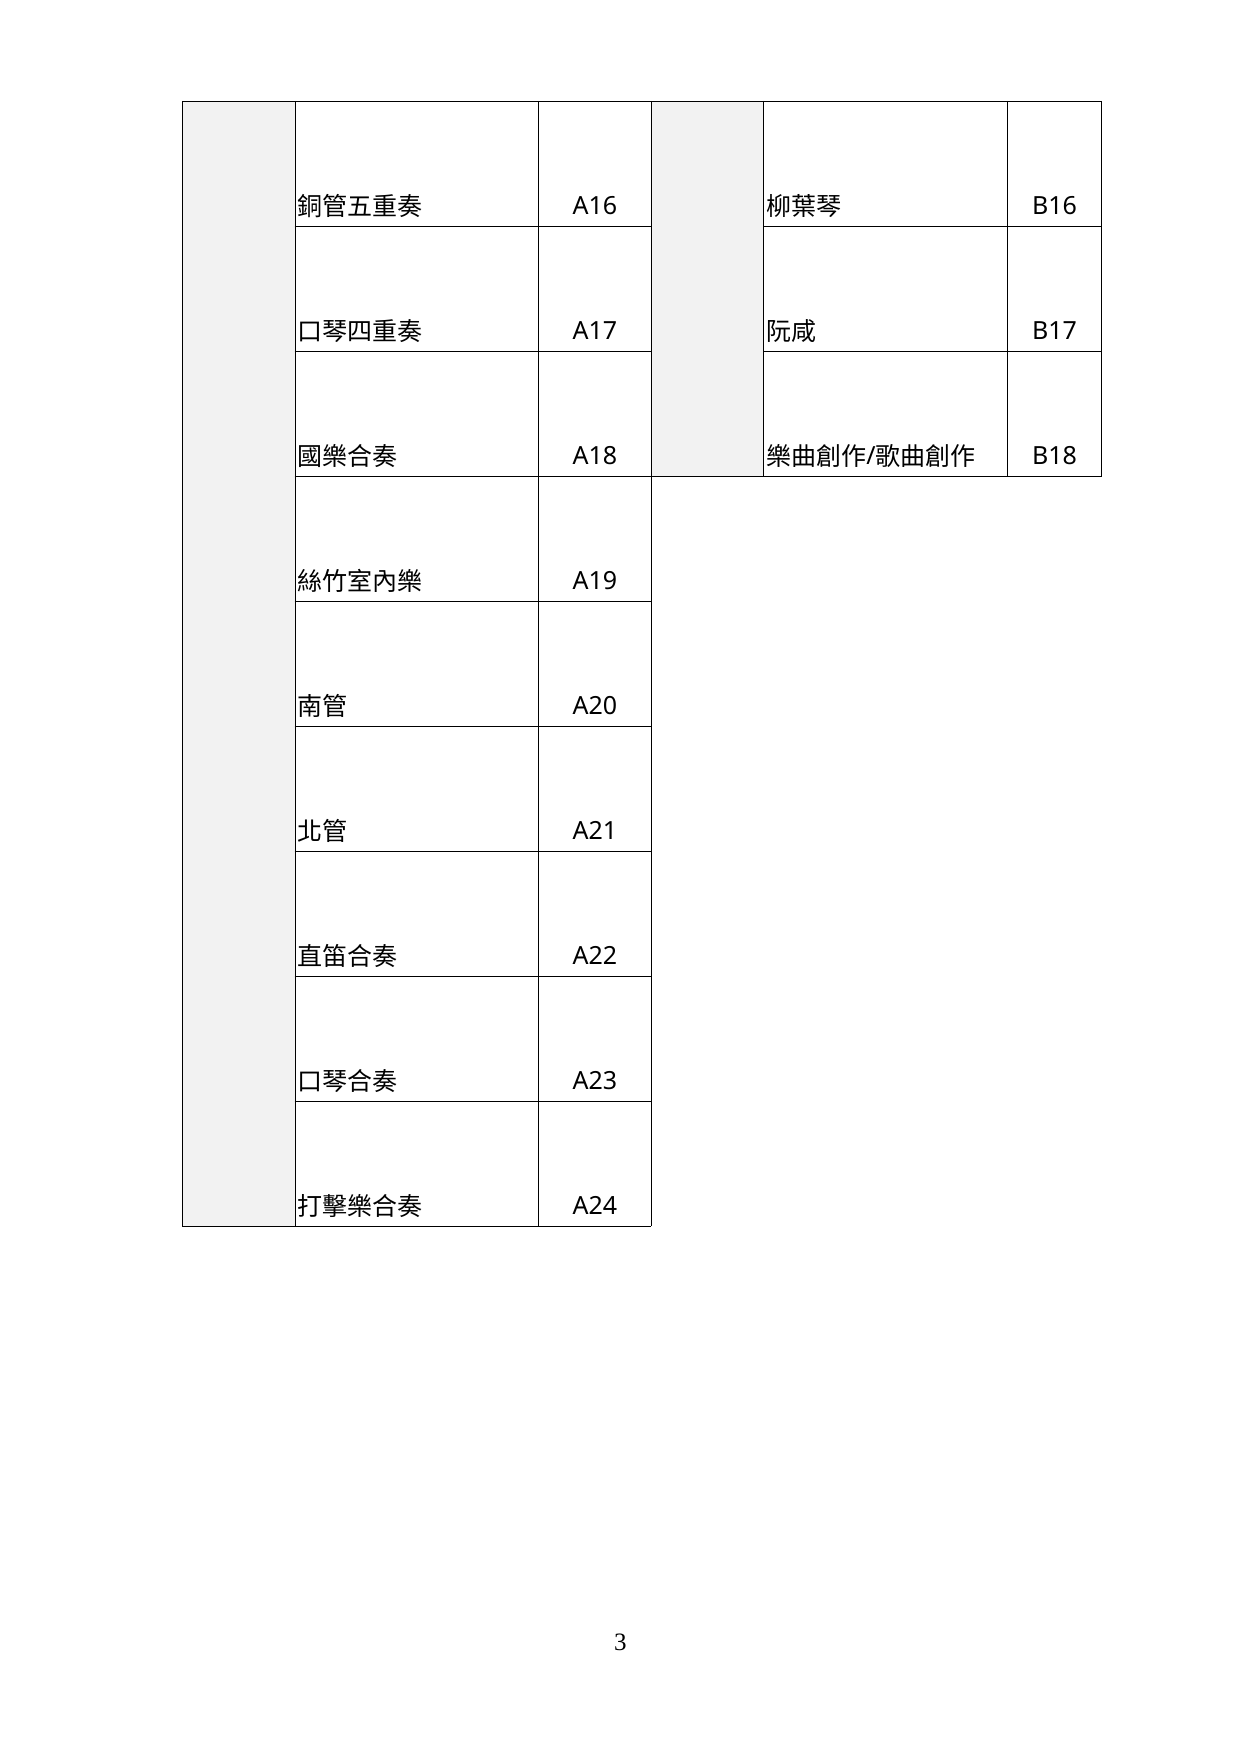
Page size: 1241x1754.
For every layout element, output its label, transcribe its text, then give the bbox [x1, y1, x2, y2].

table_cell B17 [1008, 227, 1101, 351]
table_cell 國樂合奏 [296, 352, 538, 476]
table_cell B18 [1008, 352, 1101, 476]
table_cell A21 [539, 727, 651, 851]
table_cell 樂曲創作/歌曲創作 [764, 352, 1007, 476]
table_cell A22 [539, 852, 651, 976]
table_cell 口琴合奏 [296, 977, 538, 1101]
table_cell 柳葉琴 [764, 102, 1007, 226]
table_cell 絲竹室內樂 [296, 477, 538, 601]
table_cell A23 [539, 977, 651, 1101]
table_cell [652, 851, 1101, 976]
table_cell A19 [539, 477, 651, 601]
table_cell A17 [539, 227, 651, 351]
table_cell B16 [1008, 102, 1101, 226]
table_cell 直笛合奏 [296, 852, 538, 976]
table_cell A20 [539, 602, 651, 726]
table_cell A24 [539, 1102, 651, 1226]
table_cell [652, 726, 1101, 851]
table_cell [652, 976, 1101, 1101]
table_cell 口琴四重奏 [296, 227, 538, 351]
table_cell 北管 [296, 727, 538, 851]
table_cell A16 [539, 102, 651, 226]
table_cell 阮咸 [764, 227, 1007, 351]
table_cell [183, 102, 295, 1226]
table_cell [652, 601, 1101, 726]
table_cell 打擊樂合奏 [296, 1102, 538, 1226]
table_cell 銅管五重奏 [296, 102, 538, 226]
table_cell [652, 477, 1101, 601]
table_cell [652, 1101, 1101, 1226]
table_cell A18 [539, 352, 651, 476]
table_cell 南管 [296, 602, 538, 726]
table_cell [652, 102, 763, 476]
